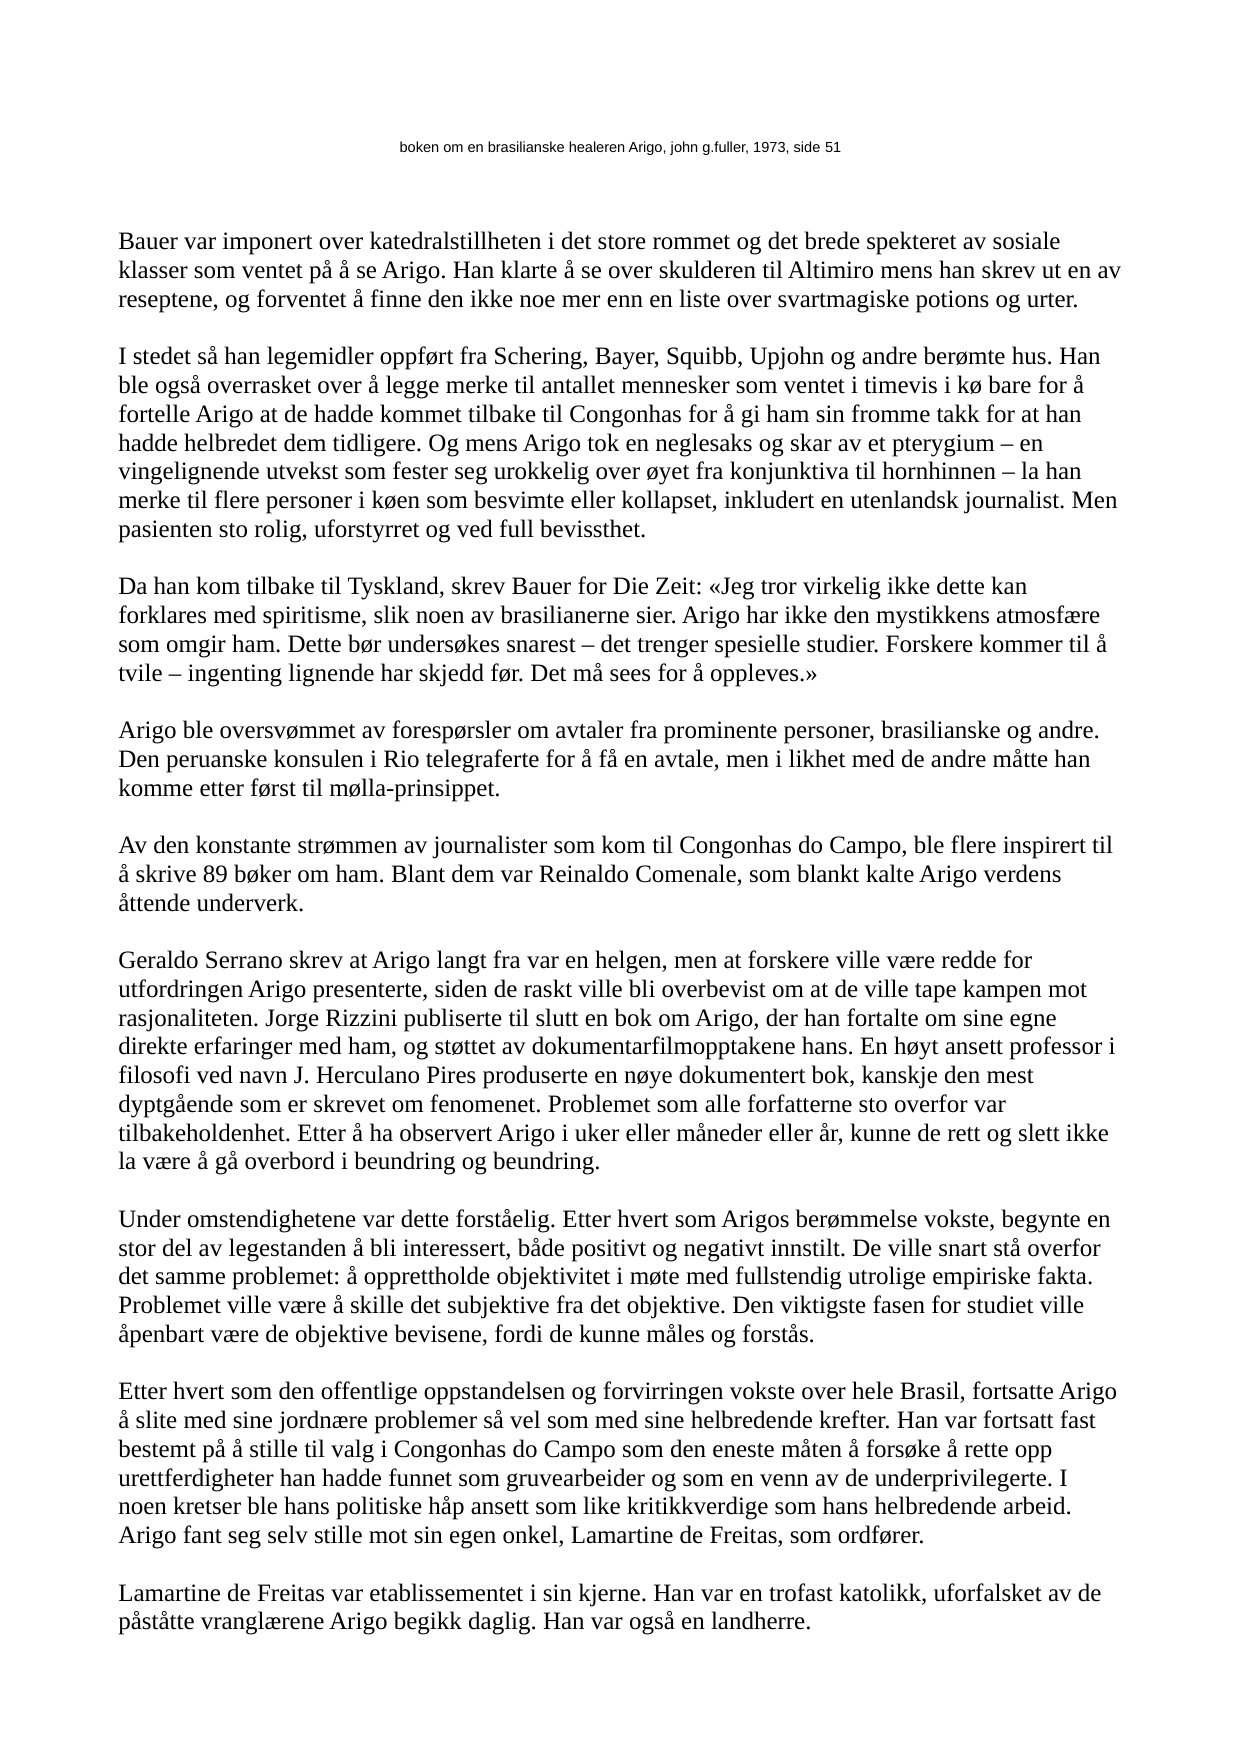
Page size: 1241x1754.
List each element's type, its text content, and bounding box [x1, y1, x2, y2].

text Etter hvert som den offentlige oppstandelsen og forvirringen vokste over hele Brasil, fortsatte Arigo å slite med sine jordnære problemer så vel som med sine helbredende krefter. Han var fortsatt fast bestemt på å stille til valg i Congonhas do Campo som den eneste måten å forsøke å rette opp urettferdigheter han hadde funnet som gruvearbeider og som en venn av de underprivilegerte. I noen kretser ble hans politiske håp ansett som like kritikkverdige som hans helbredende arbeid. Arigo fant seg selv stille mot sin egen onkel, Lamartine de Freitas, som ordfører. [118, 1376, 1122, 1549]
text Arigo ble oversvømmet av forespørsler om avtaler fra prominente personer, brasilianske og andre. Den peruanske konsulen i Rio telegraferte for å få en avtale, men i likhet med de andre måtte han komme etter først til mølla-prinsippet. [118, 715, 1122, 801]
text I stedet så han legemidler oppført fra Schering, Bayer, Squibb, Upjohn og andre berømte hus. Han ble også overrasket over å legge merke til antallet mennesker som ventet i timevis i kø bare for å fortelle Arigo at de hadde kommet tilbake til Congonhas for å gi ham sin fromme takk for at han hadde helbredet dem tidligere. Og mens Arigo tok en neglesaks og skar av et pterygium – en vingelignende utvekst som fester seg urokkelig over øyet fra konjunktiva til hornhinnen – la han merke til flere personer i køen som besvimte eller kollapset, inkludert en utenlandsk journalist. Men pasienten sto rolig, uforstyrret og ved full bevissthet. [118, 341, 1122, 543]
text Geraldo Serrano skrev at Arigo langt fra var en helgen, men at forskere ville være redde for utfordringen Arigo presenterte, siden de raskt ville bli overbevist om at de ville tape kampen mot rasjonaliteten. Jorge Rizzini publiserte til slutt en bok om Arigo, der han fortalte om sine egne direkte erfaringer med ham, og støttet av dokumentarfilmopptakene hans. En høyt ansett professor i filosofi ved navn J. Herculano Pires produserte en nøye dokumentert bok, kanskje den mest dyptgående som er skrevet om fenomenet. Problemet som alle forfatterne sto overfor var tilbakeholdenhet. Etter å ha observert Arigo i uker eller måneder eller år, kunne de rett og slett ikke la være å gå overbord i beundring og beundring. [118, 945, 1122, 1175]
text Bauer var imponert over katedralstillheten i det store rommet og det brede spekteret av sosiale klasser som ventet på å se Arigo. Han klarte å se over skulderen til Altimiro mens han skrev ut en av reseptene, og forventet å finne den ikke noe mer enn en liste over svartmagiske potions og urter. [118, 226, 1122, 313]
text Av den konstante strømmen av journalister som kom til Congonhas do Campo, ble flere inspirert til å skrive 89 bøker om ham. Blant dem var Reinaldo Comenale, som blankt kalte Arigo verdens åttende underverk. [118, 830, 1122, 916]
text Lamartine de Freitas var etablissementet i sin kjerne. Han var en trofast katolikk, uforfalsket av de påståtte vranglærene Arigo begikk daglig. Han var også en landherre. [118, 1578, 1122, 1635]
text Under omstendighetene var dette forståelig. Etter hvert som Arigos berømmelse vokste, begynte en stor del av legestanden å bli interessert, både positivt og negativt innstilt. De ville snart stå overfor det samme problemet: å opprettholde objektivitet i møte med fullstendig utrolige empiriske fakta. Problemet ville være å skille det subjektive fra det objektive. Den viktigste fasen for studiet ville åpenbart være de objektive bevisene, fordi de kunne måles og forstås. [118, 1204, 1122, 1348]
text Da han kom tilbake til Tyskland, skrev Bauer for Die Zeit: «Jeg tror virkelig ikke dette kan forklares med spiritisme, slik noen av brasilianerne sier. Arigo har ikke den mystikkens atmosfære som omgir ham. Dette bør undersøkes snarest – det trenger spesielle studier. Forskere kommer til å tvile – ingenting lignende har skjedd før. Det må sees for å oppleves.» [118, 571, 1122, 686]
